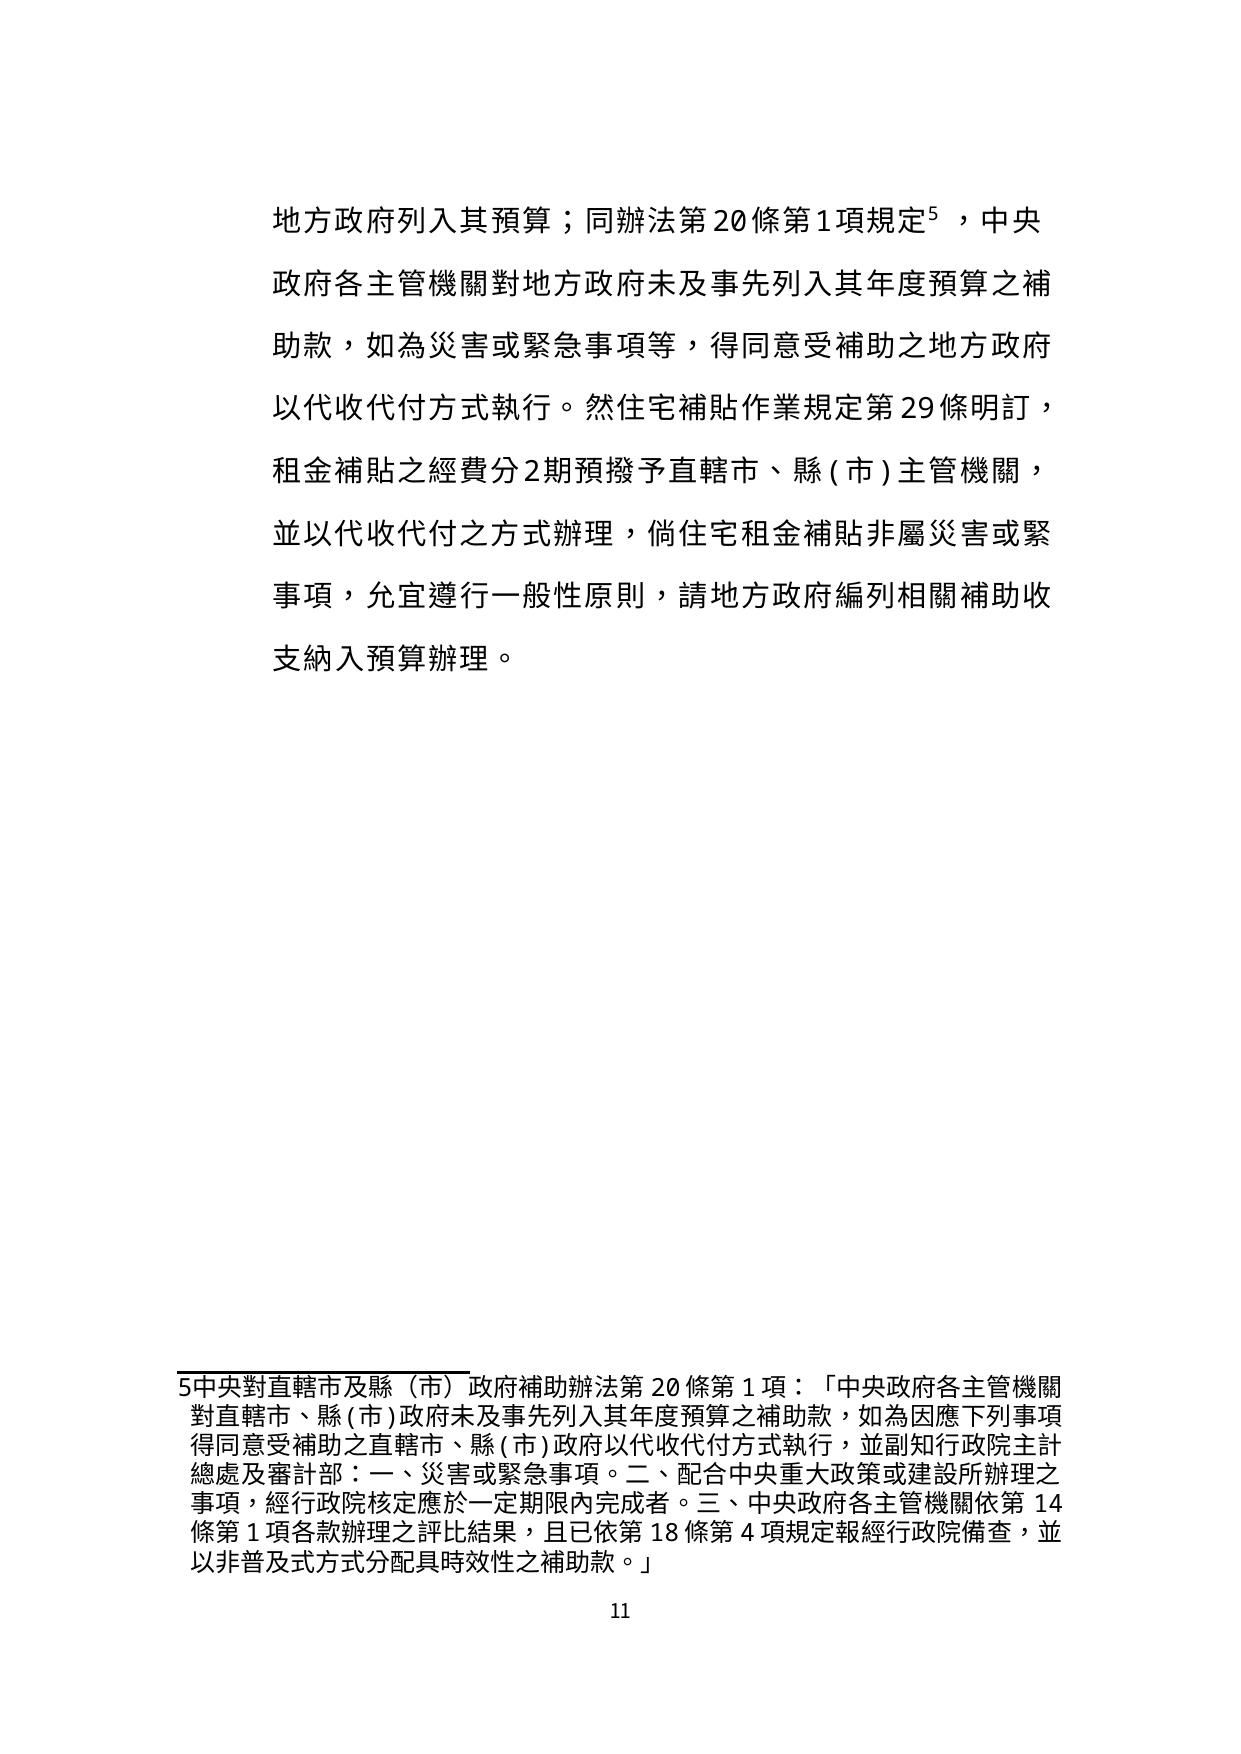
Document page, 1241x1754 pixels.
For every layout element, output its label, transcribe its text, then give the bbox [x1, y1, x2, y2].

text 中央對直轄市及縣（市）政府補助辦法第20條第1項：「中央政府各主管機關對直轄市、縣(市)政府未及事先列入其年度預算之補助款，如為因應下列事項，得同意受補助之直轄市、縣(市)政府以代收代付方式執行，並副知行政院主計總處及審計部：一、災害或緊急事項。二、配合中央重大政策或建設所辦理之事項，經行政院核定應於一定期限內完成者。三、中央政府各主管機關依第14條第1項各款辦理之評比結果，且已依第18條第4項規定報經行政院備查，並以非普及式方式分配具時效性之補助款。」 [177, 1373, 1063, 1577]
text 地方政府列入其預算；同辦法第20條第1項規定，中央政府各主管機關對地方政府未及事先列入其年度預算之補助款，如為災害或緊急事項等，得同意受補助之地方政府以代收代付方式執行。然住宅補貼作業規定第29條明訂，租金補貼之經費分2期預撥予直轄市、縣(市)主管機關，並以代收代付之方式辦理，倘住宅租金補貼非屬災害或緊事項，允宜遵行一般性原則，請地方政府編列相關補助收支納入預算辦理。 [266, 177, 1063, 677]
